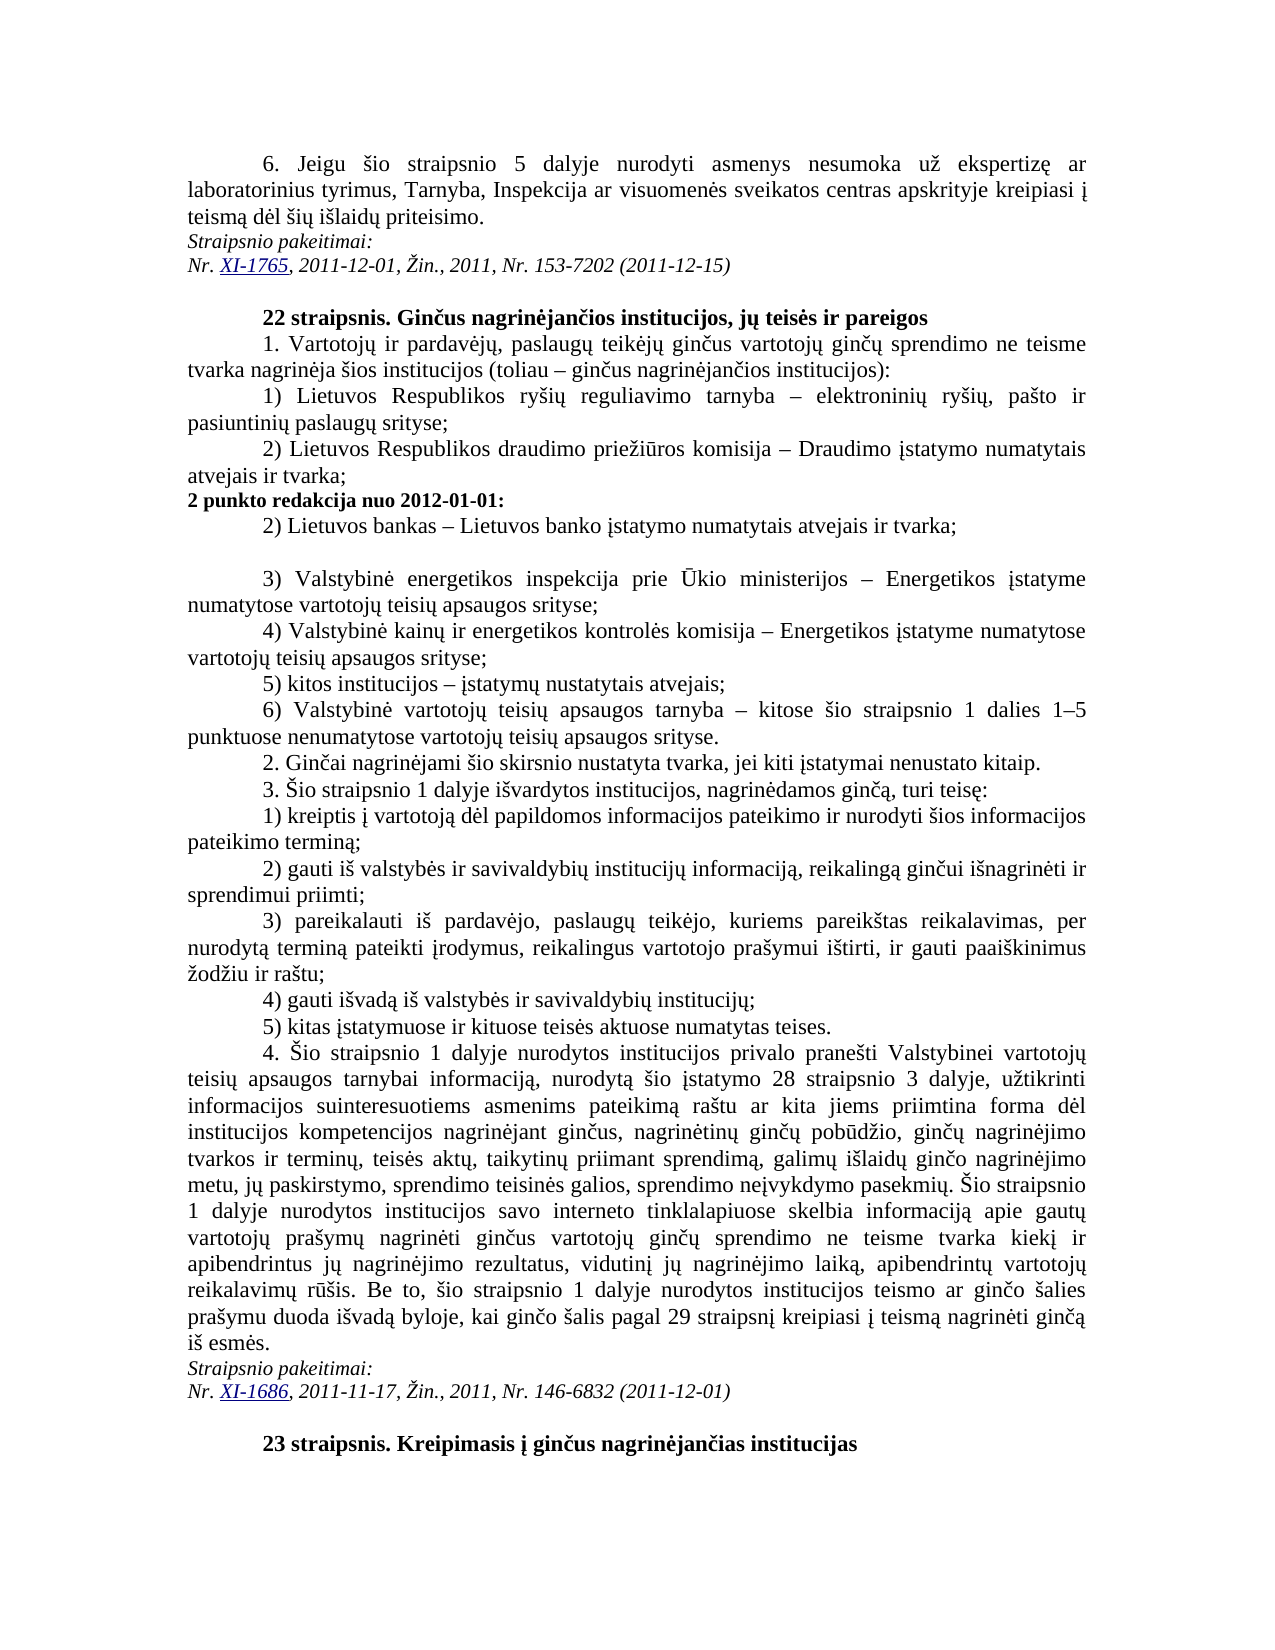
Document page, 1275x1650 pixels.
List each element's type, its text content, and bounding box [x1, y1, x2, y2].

text 6) Valstybinė vartotojų teisių apsaugos tarnyba – kitose šio straipsnio 1 dalies 1–5 punktuose nenumatytose vartotojų teisių apsaugos srityse. [187, 697, 1087, 749]
text Nr. XI-1686, 2011-11-17, Žin., 2011, Nr. 146-6832 (2011-12-01) [187, 1379, 1087, 1403]
text 1) kreiptis į vartotoją dėl papildomos informacijos pateikimo ir nurodyti šios informacijos pateikimo terminą; [187, 802, 1087, 855]
text 5) kitas įstatymuose ir kituose teisės aktuose numatytas teises. [187, 1013, 1087, 1039]
text Straipsnio pakeitimai: [187, 229, 1087, 253]
text 4. Šio straipsnio 1 dalyje nurodytos institucijos privalo pranešti Valstybinei vartotojų teisių apsaugos tarnybai informaciją, nurodytą šio įstatymo 28 straipsnio 3 dalyje, užtikrinti informacijos suinteresuotiems asmenims pateikimą raštu ar kita jiems priimtina forma dėl institucijos kompetencijos nagrinėjant ginčus, nagrinėtinų ginčų pobūdžio, ginčų nagrinėjimo tvarkos ir terminų, teisės aktų, taikytinų priimant sprendimą, galimų išlaidų ginčo nagrinėjimo metu, jų paskirstymo, sprendimo teisinės galios, sprendimo neįvykdymo pasekmių. Šio straipsnio 1 dalyje nurodytos institucijos savo interneto tinklalapiuose skelbia informaciją apie gautų vartotojų prašymų nagrinėti ginčus vartotojų ginčų sprendimo ne teisme tvarka kiekį ir apibendrintus jų nagrinėjimo rezultatus, vidutinį jų nagrinėjimo laiką, apibendrintų vartotojų reikalavimų rūšis. Be to, šio straipsnio 1 dalyje nurodytos institucijos teismo ar ginčo šalies prašymu duoda išvadą byloje, kai ginčo šalis pagal 29 straipsnį kreipiasi į teismą nagrinėti ginčą iš esmės. [187, 1039, 1087, 1355]
text 2) gauti iš valstybės ir savivaldybių institucijų informaciją, reikalingą ginčui išnagrinėti ir sprendimui priimti; [187, 855, 1087, 907]
text 2. Ginčai nagrinėjami šio skirsnio nustatyta tvarka, jei kiti įstatymai nenustato kitaip. [187, 749, 1087, 776]
text 22 straipsnis. Ginčus nagrinėjančios institucijos, jų teisės ir pareigos [187, 303, 1087, 330]
text 4) Valstybinė kainų ir energetikos kontrolės komisija – Energetikos įstatyme numatytose vartotojų teisių apsaugos srityse; [187, 617, 1087, 670]
text 5) kitos institucijos – įstatymų nustatytais atvejais; [187, 670, 1087, 697]
text 1) Lietuvos Respublikos ryšių reguliavimo tarnyba – elektroninių ryšių, pašto ir pasiuntinių paslaugų srityse; [187, 383, 1087, 435]
text 6. Jeigu šio straipsnio 5 dalyje nurodyti asmenys nesumoka už ekspertizę ar laboratorinius tyrimus, Tarnyba, Inspekcija ar visuomenės sveikatos centras apskrityje kreipiasi į teismą dėl šių išlaidų priteisimo. [187, 150, 1087, 229]
text 1. Vartotojų ir pardavėjų, paslaugų teikėjų ginčus vartotojų ginčų sprendimo ne teisme tvarka nagrinėja šios institucijos (toliau – ginčus nagrinėjančios institucijos): [187, 330, 1087, 383]
text 3. Šio straipsnio 1 dalyje išvardytos institucijos, nagrinėdamos ginčą, turi teisę: [187, 776, 1087, 802]
text 2) Lietuvos Respublikos draudimo priežiūros komisija – Draudimo įstatymo numatytais atvejais ir tvarka; [187, 435, 1087, 488]
text Nr. XI-1765, 2011-12-01, Žin., 2011, Nr. 153-7202 (2011-12-15) [187, 253, 1087, 277]
text 4) gauti išvadą iš valstybės ir savivaldybių institucijų; [187, 986, 1087, 1013]
text 3) pareikalauti iš pardavėjo, paslaugų teikėjo, kuriems pareikštas reikalavimas, per nurodytą terminą pateikti įrodymus, reikalingus vartotojo prašymui ištirti, ir gauti paaiškinimus žodžiu ir raštu; [187, 907, 1087, 986]
text 2) Lietuvos bankas – Lietuvos banko įstatymo numatytais atvejais ir tvarka; [187, 512, 1087, 538]
text 3) Valstybinė energetikos inspekcija prie Ūkio ministerijos – Energetikos įstatyme numatytose vartotojų teisių apsaugos srityse; [187, 565, 1087, 617]
text Straipsnio pakeitimai: [187, 1355, 1087, 1379]
text 23 straipsnis. Kreipimasis į ginčus nagrinėjančias institucijas [187, 1430, 1087, 1456]
text 2 punkto redakcija nuo 2012-01-01: [187, 488, 1087, 512]
